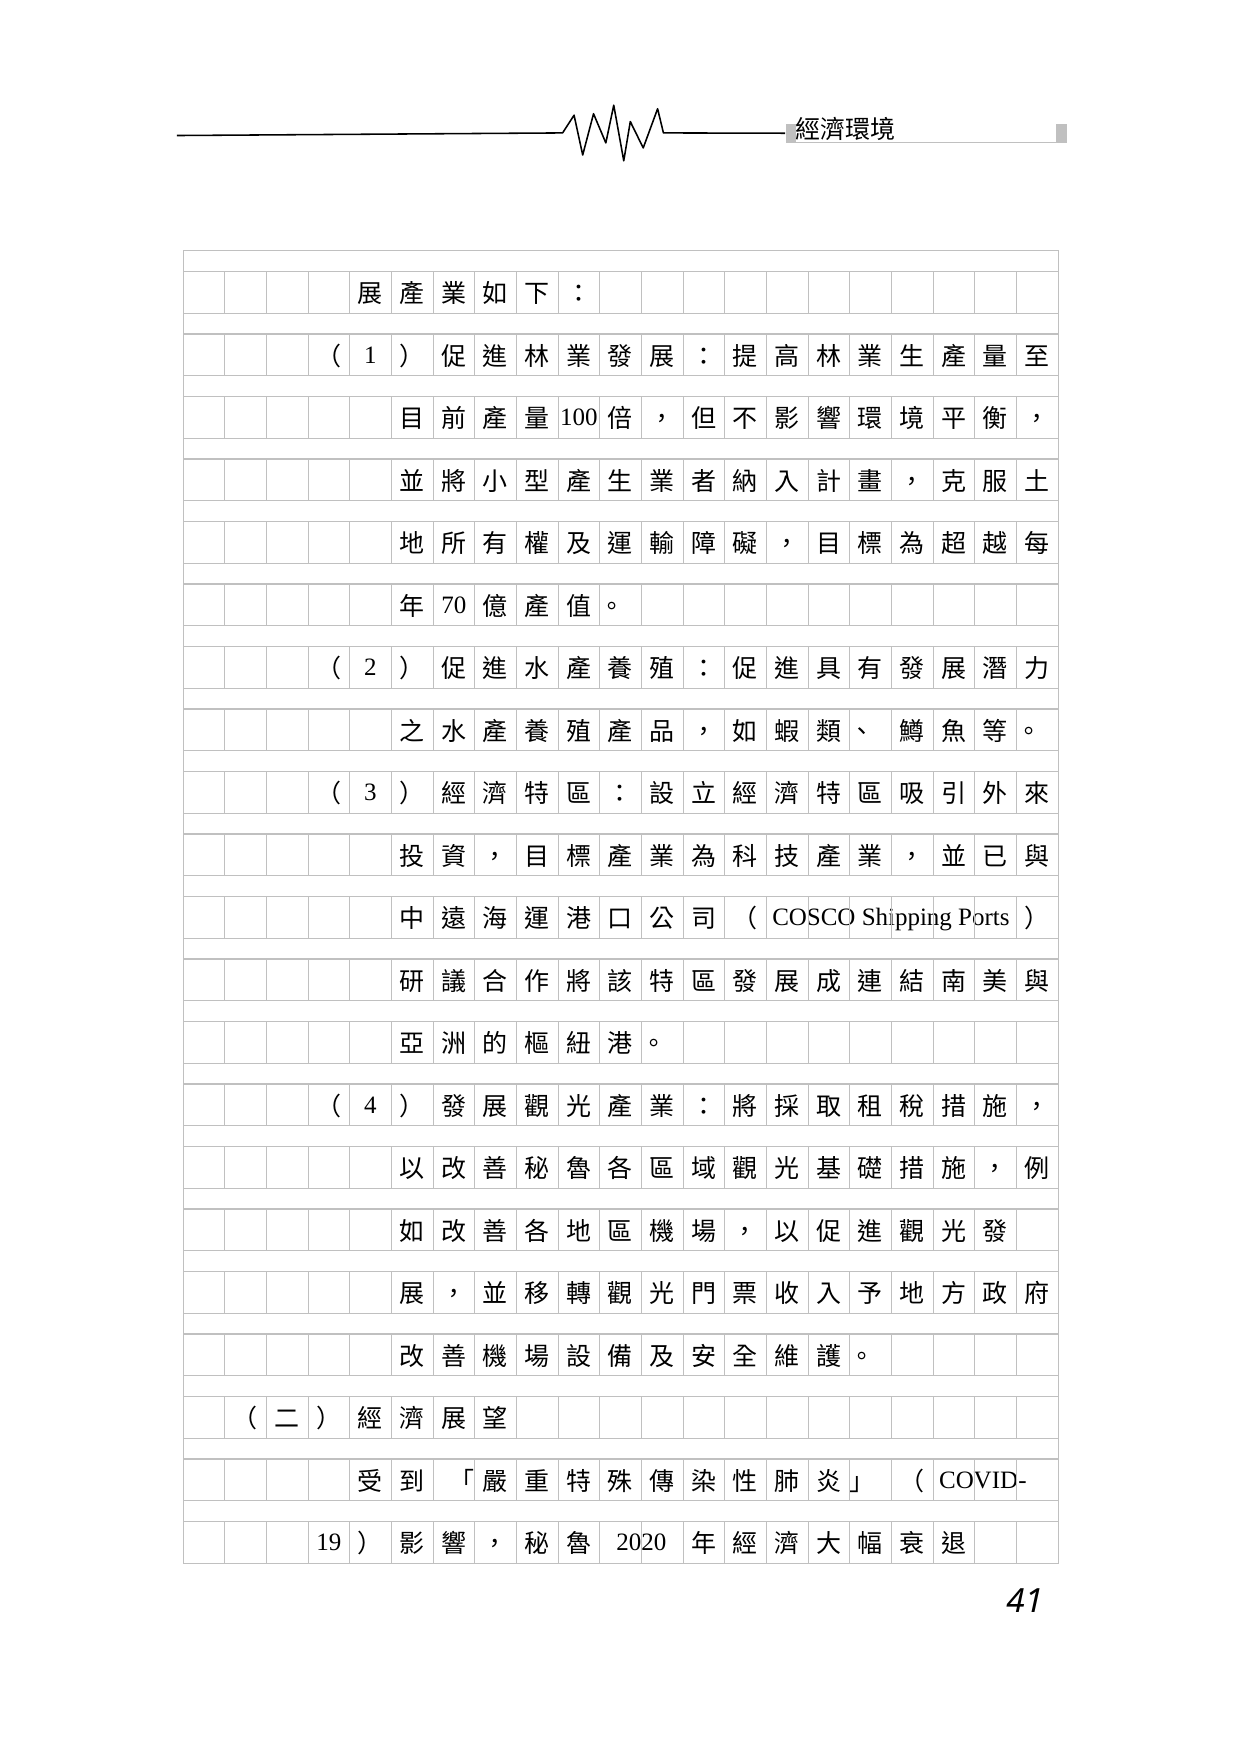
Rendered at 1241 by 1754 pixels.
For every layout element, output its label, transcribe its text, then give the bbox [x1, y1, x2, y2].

text [809, 1397, 849, 1438]
text 受到「嚴重特殊傳染性肺炎」（COVID-19）影響，秘魯2020年經濟大幅衰退11%，為拉丁美洲衰退第二高的國家，惟多個國際機構均預測以秘魯較健全之經濟結構，本年可望大幅成長9%，為拉美表現最佳的國家。因此，秘魯此刻急需一名有能力的領導者拯救深陷谷底的政經局勢，然以當前情勢觀之，該國在疫苗施打上速度緩慢，且又陸續爆出政府高層在國人之前施打中國大陸疫苗之醜聞，倘人民因不滿政府作為憤而選出左派領導者，對其整體經濟發展將不容樂觀。 [281, 1439, 1058, 1458]
text 維 [767, 1335, 808, 1375]
text （2）促進水產養殖：促進具有發展潛力之水產養殖產品，如蝦類、鱒魚等。 [309, 647, 349, 688]
text 設 [559, 1335, 599, 1375]
text 權 [517, 522, 558, 563]
text 例 [1017, 1147, 1058, 1188]
text 各 [600, 1147, 641, 1188]
text 及 [559, 522, 599, 563]
text 區 [600, 1210, 641, 1250]
text 納 [725, 460, 766, 500]
text 進 [850, 1210, 891, 1250]
text 礙 [725, 522, 766, 563]
text 目 [809, 522, 849, 563]
text 型 [517, 460, 558, 500]
text （2）促進水產養殖：促進具有發展潛力之水產養殖產品，如蝦類、鱒魚等。 [600, 710, 641, 750]
text [934, 585, 974, 625]
text 億 [475, 585, 516, 625]
text 措 [934, 1085, 974, 1125]
text ， [1017, 397, 1058, 438]
text [207, 1376, 1058, 1396]
text （2）促進水產養殖：促進具有發展潛力之水產養殖產品，如蝦類、鱒魚等。 [1017, 710, 1058, 750]
text 境 [892, 397, 933, 438]
text （3）經濟特區：設立經濟特區吸引外來投資，目標產業為科技產業，並已與中遠海運港口公司（COSCO Shipping Ports）研議合作將該特區發展成連結南美與亞洲的樞紐港。 [306, 876, 1058, 896]
text [350, 1272, 391, 1313]
text 租 [850, 1085, 891, 1125]
text 秘 [517, 1147, 558, 1188]
text （2）促進水產養殖：促進具有發展潛力之水產養殖產品，如蝦類、鱒魚等。 [809, 710, 849, 750]
text [306, 1314, 1058, 1333]
text 提 [725, 335, 766, 375]
text 產 [517, 585, 558, 625]
text 將 [725, 1085, 766, 1125]
text （2）促進水產養殖：促進具有發展潛力之水產養殖產品，如蝦類、鱒魚等。 [934, 647, 974, 688]
text [725, 1397, 766, 1438]
text （2）促進水產養殖：促進具有發展潛力之水產養殖產品，如蝦類、鱒魚等。 [475, 647, 516, 688]
text [1017, 585, 1058, 625]
text （3）經濟特區：設立經濟特區吸引外來投資，目標產業為科技產業，並已與中遠海運港口公司（COSCO Shipping Ports）研議合作將該特區發展成連結南美與亞洲的樞紐港。 [306, 939, 1058, 958]
text 林 [517, 335, 558, 375]
text 100 [559, 397, 599, 438]
text 但 [684, 397, 724, 438]
text 有 [475, 522, 516, 563]
text [309, 585, 349, 625]
text 門 [684, 1272, 724, 1313]
text ， [1017, 1085, 1058, 1125]
text [975, 1397, 1016, 1438]
text ） [309, 1397, 349, 1438]
text 進 [475, 335, 516, 375]
text ： [684, 335, 724, 375]
text （2）促進水產養殖：促進具有發展潛力之水產養殖產品，如蝦類、鱒魚等。 [559, 647, 599, 688]
text [725, 585, 766, 625]
text 產 [934, 335, 974, 375]
text 府 [1017, 1272, 1058, 1313]
text 光 [642, 1272, 683, 1313]
text 至 [1017, 335, 1058, 375]
text 並 [475, 1272, 516, 1313]
text 平 [934, 397, 974, 438]
text [306, 564, 1058, 583]
text 值 [559, 585, 599, 625]
text 4 [350, 1085, 391, 1125]
text 觀 [517, 1085, 558, 1125]
text 改 [434, 1147, 474, 1188]
text 及 [642, 1335, 683, 1375]
text （2）促進水產養殖：促進具有發展潛力之水產養殖產品，如蝦類、鱒魚等。 [434, 710, 474, 750]
text [642, 585, 683, 625]
text [309, 1335, 349, 1375]
text （ [225, 1397, 266, 1438]
text 衡 [975, 397, 1016, 438]
text 光 [559, 1085, 599, 1125]
text [350, 1210, 391, 1250]
text [892, 1397, 933, 1438]
text ， [642, 397, 683, 438]
text 並 [392, 460, 433, 500]
text 全 [725, 1335, 766, 1375]
text 方 [934, 1272, 974, 1313]
text ， [975, 1147, 1016, 1188]
text 場 [684, 1210, 724, 1250]
text 光 [934, 1210, 974, 1250]
text 業 [642, 1085, 683, 1125]
text 年 [392, 585, 433, 625]
text （2）促進水產養殖：促進具有發展潛力之水產養殖產品，如蝦類、鱒魚等。 [975, 647, 1016, 688]
text 。 [600, 585, 641, 625]
text 施 [934, 1147, 974, 1188]
text 所 [434, 522, 474, 563]
text 改 [392, 1335, 433, 1375]
text 善 [475, 1147, 516, 1188]
text 觀 [725, 1147, 766, 1188]
text 者 [684, 460, 724, 500]
text [350, 397, 391, 438]
text ， [892, 460, 933, 500]
text ， [767, 522, 808, 563]
text 前 [434, 397, 474, 438]
text 70 [434, 585, 474, 625]
text 每 [1017, 522, 1058, 563]
text 響 [809, 397, 849, 438]
text 展 [434, 1397, 474, 1438]
text 轉 [559, 1272, 599, 1313]
text [350, 585, 391, 625]
text 目 [392, 397, 433, 438]
text 措 [892, 1147, 933, 1188]
text [642, 1397, 683, 1438]
text （2）促進水產養殖：促進具有發展潛力之水產養殖產品，如蝦類、鱒魚等。 [309, 710, 349, 750]
text （2）促進水產養殖：促進具有發展潛力之水產養殖產品，如蝦類、鱒魚等。 [642, 710, 683, 750]
text 將 [434, 460, 474, 500]
text [306, 1126, 1058, 1146]
text 地 [892, 1272, 933, 1313]
text 業 [559, 335, 599, 375]
text 票 [725, 1272, 766, 1313]
text [517, 1397, 558, 1438]
text [892, 585, 933, 625]
text 入 [767, 460, 808, 500]
text （2）促進水產養殖：促進具有發展潛力之水產養殖產品，如蝦類、鱒魚等。 [725, 647, 766, 688]
text 魯 [559, 1147, 599, 1188]
text [975, 1335, 1016, 1375]
text （2）促進水產養殖：促進具有發展潛力之水產養殖產品，如蝦類、鱒魚等。 [975, 710, 1016, 750]
text 計 [809, 460, 849, 500]
text [350, 1147, 391, 1188]
text 望 [475, 1397, 516, 1438]
text 改 [434, 1210, 474, 1250]
text 取 [809, 1085, 849, 1125]
text 善 [434, 1335, 474, 1375]
text [559, 1397, 599, 1438]
text （2）促進水產養殖：促進具有發展潛力之水產養殖產品，如蝦類、鱒魚等。 [600, 647, 641, 688]
text 小 [475, 460, 516, 500]
text 13、經濟暨財政部於2019年制定「經濟成長法案」（Proyeccion de crecimiento Economica），盼成帶動為經濟成長之新動力，重點發展產業如下： [281, 251, 1058, 271]
text （2）促進水產養殖：促進具有發展潛力之水產養殖產品，如蝦類、鱒魚等。 [767, 647, 808, 688]
text ， [725, 1210, 766, 1250]
text （2）促進水產養殖：促進具有發展潛力之水產養殖產品，如蝦類、鱒魚等。 [892, 647, 933, 688]
text [1017, 1335, 1058, 1375]
text 採 [767, 1085, 808, 1125]
text [934, 1397, 974, 1438]
text ） [392, 335, 433, 375]
text （2）促進水產養殖：促進具有發展潛力之水產養殖產品，如蝦類、鱒魚等。 [517, 647, 558, 688]
text 施 [975, 1085, 1016, 1125]
text ： [684, 1085, 724, 1125]
text 發 [975, 1210, 1016, 1250]
text 不 [725, 397, 766, 438]
text 業 [642, 460, 683, 500]
text 安 [684, 1335, 724, 1375]
text 機 [642, 1210, 683, 1250]
text （2）促進水產養殖：促進具有發展潛力之水產養殖產品，如蝦類、鱒魚等。 [306, 626, 1058, 646]
text （2）促進水產養殖：促進具有發展潛力之水產養殖產品，如蝦類、鱒魚等。 [350, 647, 391, 688]
text 以 [392, 1147, 433, 1188]
text 展 [642, 335, 683, 375]
text [684, 1397, 724, 1438]
text 標 [850, 522, 891, 563]
text 觀 [600, 1272, 641, 1313]
text 二 [267, 1397, 308, 1438]
text （ [309, 1085, 349, 1125]
text （3）經濟特區：設立經濟特區吸引外來投資，目標產業為科技產業，並已與中遠海運港口公司（COSCO Shipping Ports）研議合作將該特區發展成連結南美與亞洲的樞紐港。 [306, 814, 1058, 833]
text 場 [517, 1335, 558, 1375]
text [309, 1210, 349, 1250]
text 量 [975, 335, 1016, 375]
text 環 [850, 397, 891, 438]
text [975, 585, 1016, 625]
text 產 [475, 397, 516, 438]
text 畫 [850, 460, 891, 500]
text [684, 585, 724, 625]
text 移 [517, 1272, 558, 1313]
text 政 [975, 1272, 1016, 1313]
text （3）經濟特區：設立經濟特區吸引外來投資，目標產業為科技產業，並已與中遠海運港口公司（COSCO Shipping Ports）研議合作將該特區發展成連結南美與亞洲的樞紐港。 [306, 1001, 1058, 1021]
text （2）促進水產養殖：促進具有發展潛力之水產養殖產品，如蝦類、鱒魚等。 [475, 710, 516, 750]
text 倍 [600, 397, 641, 438]
text [767, 1397, 808, 1438]
text [309, 460, 349, 500]
text 機 [475, 1335, 516, 1375]
text 稅 [892, 1085, 933, 1125]
text [207, 1397, 224, 1438]
text 生 [892, 335, 933, 375]
text （2）促進水產養殖：促進具有發展潛力之水產養殖產品，如蝦類、鱒魚等。 [892, 710, 933, 750]
text （2）促進水產養殖：促進具有發展潛力之水產養殖產品，如蝦類、鱒魚等。 [725, 710, 766, 750]
text 促 [809, 1210, 849, 1250]
text （2）促進水產養殖：促進具有發展潛力之水產養殖產品，如蝦類、鱒魚等。 [767, 710, 808, 750]
text 高 [767, 335, 808, 375]
text 促 [434, 335, 474, 375]
text 1 [350, 335, 391, 375]
text 以 [767, 1210, 808, 1250]
text 域 [684, 1147, 724, 1188]
text [767, 585, 808, 625]
text 影 [767, 397, 808, 438]
text 各 [517, 1210, 558, 1250]
text 予 [850, 1272, 891, 1313]
text 生 [600, 460, 641, 500]
text [306, 501, 1058, 521]
text （2）促進水產養殖：促進具有發展潛力之水產養殖產品，如蝦類、鱒魚等。 [517, 710, 558, 750]
text （3）經濟特區：設立經濟特區吸引外來投資，目標產業為科技產業，並已與中遠海運港口公司（COSCO Shipping Ports）研議合作將該特區發展成連結南美與亞洲的樞紐港。 [306, 751, 1058, 771]
text 基 [809, 1147, 849, 1188]
text 發 [434, 1085, 474, 1125]
text [309, 397, 349, 438]
text 展 [475, 1085, 516, 1125]
text 光 [767, 1147, 808, 1188]
text 善 [475, 1210, 516, 1250]
text 服 [975, 460, 1016, 500]
text ） [392, 1085, 433, 1125]
text 業 [850, 335, 891, 375]
text 展 [392, 1272, 433, 1313]
text [306, 1189, 1058, 1208]
text [309, 522, 349, 563]
text 備 [600, 1335, 641, 1375]
text [306, 439, 1058, 458]
text （2）促進水產養殖：促進具有發展潛力之水產養殖產品，如蝦類、鱒魚等。 [306, 689, 1058, 708]
text 。 [850, 1335, 891, 1375]
text （2）促進水產養殖：促進具有發展潛力之水產養殖產品，如蝦類、鱒魚等。 [642, 647, 683, 688]
text 礎 [850, 1147, 891, 1188]
text [1017, 1210, 1058, 1250]
text 林 [809, 335, 849, 375]
text 地 [392, 522, 433, 563]
text [600, 1397, 641, 1438]
text 地 [559, 1210, 599, 1250]
text （2）促進水產養殖：促進具有發展潛力之水產養殖產品，如蝦類、鱒魚等。 [809, 647, 849, 688]
text （2）促進水產養殖：促進具有發展潛力之水產養殖產品，如蝦類、鱒魚等。 [392, 710, 433, 750]
text 區 [642, 1147, 683, 1188]
text [306, 314, 1058, 333]
text 土 [1017, 460, 1058, 500]
text 產 [559, 460, 599, 500]
text （2）促進水產養殖：促進具有發展潛力之水產養殖產品，如蝦類、鱒魚等。 [934, 710, 974, 750]
text [809, 585, 849, 625]
text 量 [517, 397, 558, 438]
text [306, 376, 1058, 396]
text （2）促進水產養殖：促進具有發展潛力之水產養殖產品，如蝦類、鱒魚等。 [684, 647, 724, 688]
text [309, 1272, 349, 1313]
text 如 [392, 1210, 433, 1250]
text （2）促進水產養殖：促進具有發展潛力之水產養殖產品，如蝦類、鱒魚等。 [684, 710, 724, 750]
text [350, 1335, 391, 1375]
text 受到「嚴重特殊傳染性肺炎」（COVID-19）影響，秘魯2020年經濟大幅衰退11%，為拉丁美洲衰退第二高的國家，惟多個國際機構均預測以秘魯較健全之經濟結構，本年可望大幅成長9%，為拉美表現最佳的國家。因此，秘魯此刻急需一名有能力的領導者拯救深陷谷底的政經局勢，然以當前情勢觀之，該國在疫苗施打上速度緩慢，且又陸續爆出政府高層在國人之前施打中國大陸疫苗之醜聞，倘人民因不滿政府作為憤而選出左派領導者，對其整體經濟發展將不容樂觀。 [281, 1501, 1058, 1521]
text [850, 585, 891, 625]
text 越 [975, 522, 1016, 563]
text （2）促進水產養殖：促進具有發展潛力之水產養殖產品，如蝦類、鱒魚等。 [850, 710, 891, 750]
text 運 [600, 522, 641, 563]
text 觀 [892, 1210, 933, 1250]
text 障 [684, 522, 724, 563]
text （2）促進水產養殖：促進具有發展潛力之水產養殖產品，如蝦類、鱒魚等。 [850, 647, 891, 688]
text （2）促進水產養殖：促進具有發展潛力之水產養殖產品，如蝦類、鱒魚等。 [350, 710, 391, 750]
text 濟 [392, 1397, 433, 1438]
text [306, 1064, 1058, 1083]
text [934, 1335, 974, 1375]
text 入 [809, 1272, 849, 1313]
text 經 [350, 1397, 391, 1438]
text （2）促進水產養殖：促進具有發展潛力之水產養殖產品，如蝦類、鱒魚等。 [434, 647, 474, 688]
text （2）促進水產養殖：促進具有發展潛力之水產養殖產品，如蝦類、鱒魚等。 [559, 710, 599, 750]
text （ [309, 335, 349, 375]
text [309, 1147, 349, 1188]
text 收 [767, 1272, 808, 1313]
text [350, 460, 391, 500]
text 發 [600, 335, 641, 375]
text [306, 1251, 1058, 1271]
text 產 [600, 1085, 641, 1125]
text 護 [809, 1335, 849, 1375]
text [892, 1335, 933, 1375]
text 輸 [642, 522, 683, 563]
text 克 [934, 460, 974, 500]
text [850, 1397, 891, 1438]
text [1017, 1397, 1058, 1438]
text 超 [934, 522, 974, 563]
text （2）促進水產養殖：促進具有發展潛力之水產養殖產品，如蝦類、鱒魚等。 [392, 647, 433, 688]
text （2）促進水產養殖：促進具有發展潛力之水產養殖產品，如蝦類、鱒魚等。 [1017, 647, 1058, 688]
text [350, 522, 391, 563]
text 為 [892, 522, 933, 563]
text ， [434, 1272, 474, 1313]
